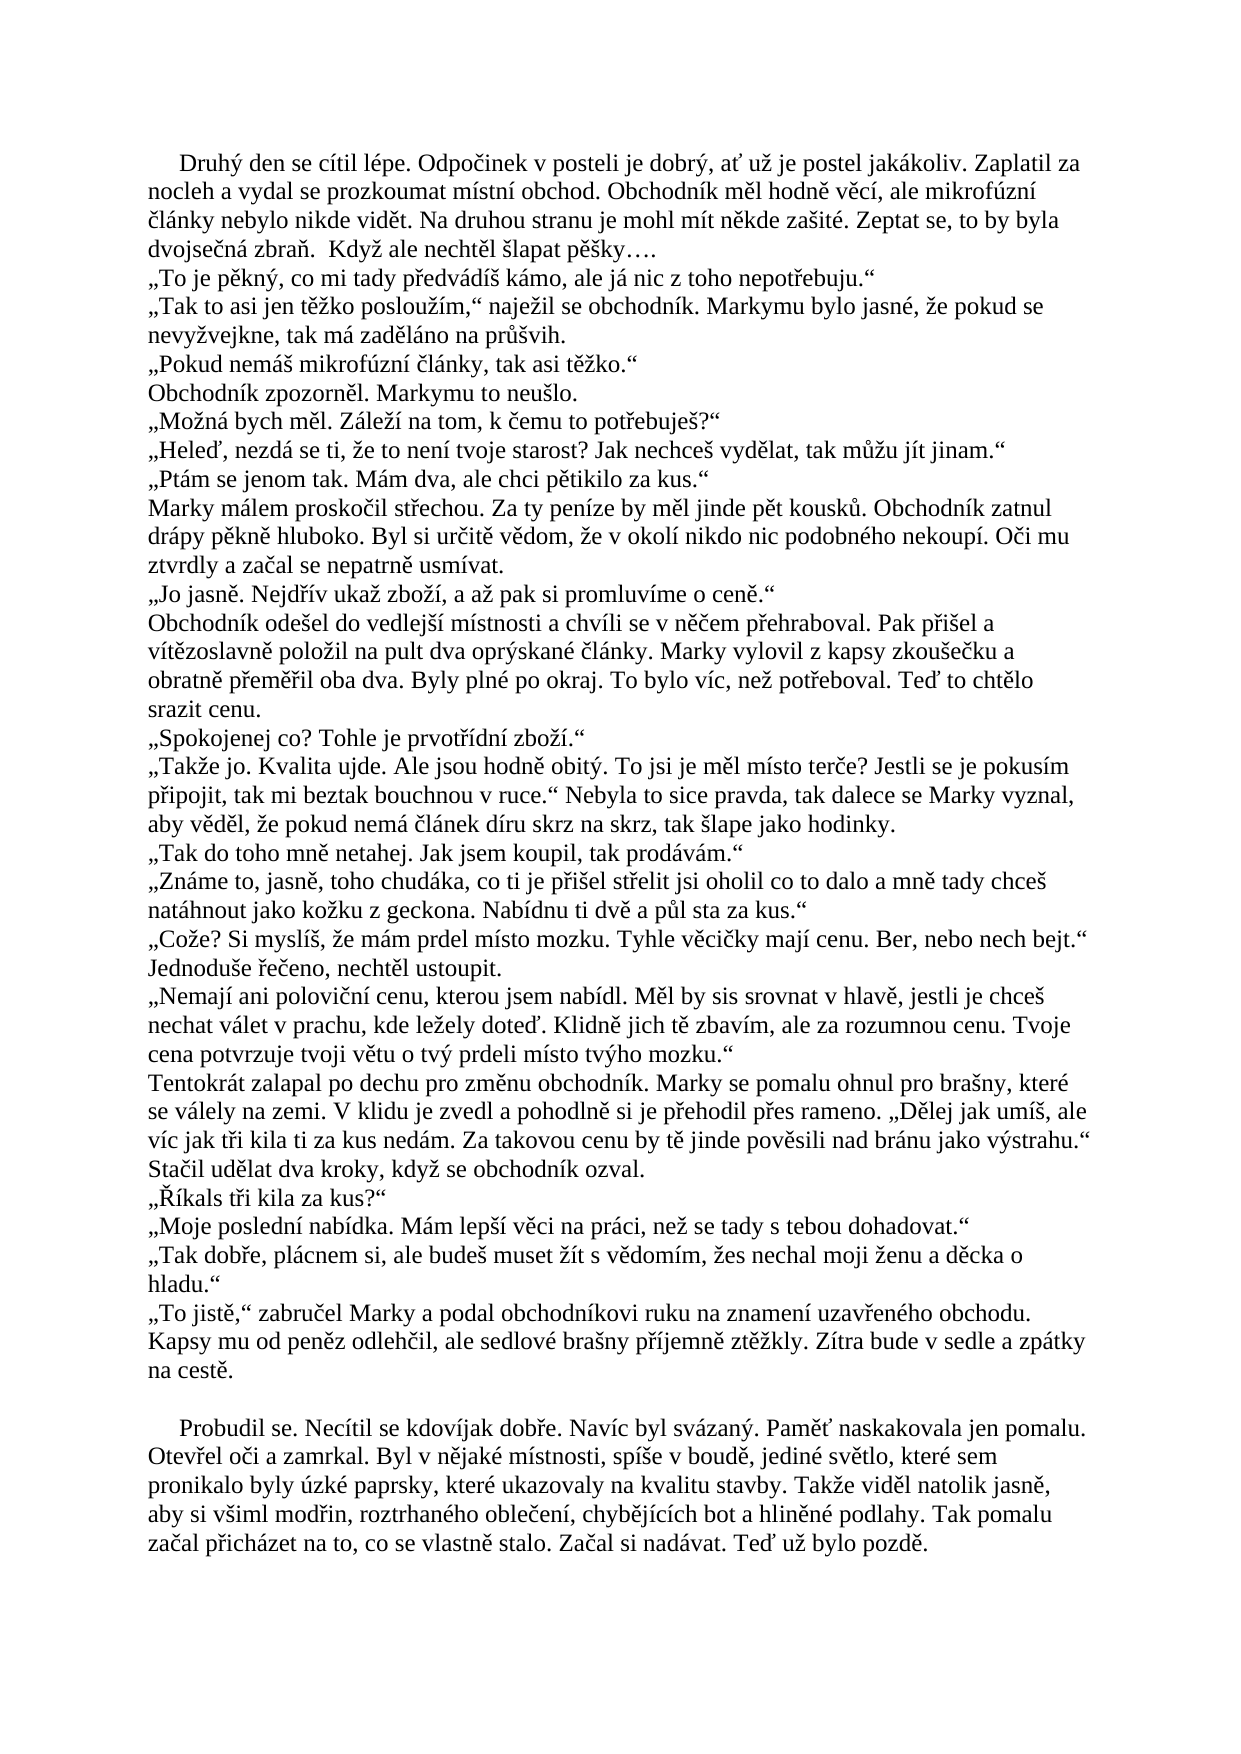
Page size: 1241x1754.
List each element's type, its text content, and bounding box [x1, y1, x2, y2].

text Jednoduše řečeno, nechtěl ustoupit. [148, 953, 1092, 981]
text „Heleď, nezdá se ti, že to není tvoje starost? Jak nechceš vydělat, tak můžu jít jinam.“ [148, 435, 1092, 464]
text „To jistě,“ zabručel Marky a podal obchodníkovi ruku na znamení uzavřeného obchodu. Kapsy mu od peněz odlehčil, ale sedlové brašny příjemně ztěžkly. Zítra bude v sedle a zpátky na cestě. [148, 1298, 1092, 1384]
text „Nemají ani poloviční cenu, kterou jsem nabídl. Měl by sis srovnat v hlavě, jestli je chceš nechat válet v prachu, kde ležely doteď. Klidně jich tě zbavím, ale za rozumnou cenu. Tvoje cena potvrzuje tvoji větu o tvý prdeli místo tvýho mozku.“ [148, 981, 1092, 1068]
text „Známe to, jasně, toho chudáka, co ti je přišel střelit jsi oholil co to dalo a mně tady chceš natáhnout jako kožku z geckona. Nabídnu ti dvě a půl sta za kus.“ [148, 866, 1092, 924]
text „Tak dobře, plácnem si, ale budeš muset žít s vědomím, žes nechal moji ženu a děcka o hladu.“ [148, 1240, 1092, 1298]
text Marky málem proskočil střechou. Za ty peníze by měl jinde pět kousků. Obchodník zatnul drápy pěkně hluboko. Byl si určitě vědom, že v okolí nikdo nic podobného nekoupí. Oči mu ztvrdly a začal se nepatrně usmívat. [148, 493, 1092, 579]
text Obchodník zpozorněl. Markymu to neušlo. [148, 378, 1092, 406]
text „Možná bych měl. Záleží na tom, k čemu to potřebuješ?“ [148, 406, 1092, 435]
text „Ptám se jenom tak. Mám dva, ale chci pětikilo za kus.“ [148, 464, 1092, 493]
text „Tak do toho mně netahej. Jak jsem koupil, tak prodávám.“ [148, 838, 1092, 866]
text „Říkals tři kila za kus?“ [148, 1183, 1092, 1211]
text „Pokud nemáš mikrofúzní články, tak asi těžko.“ [148, 349, 1092, 378]
text Stačil udělat dva kroky, když se obchodník ozval. [148, 1154, 1092, 1183]
text Probudil se. Necítil se kdovíjak dobře. Navíc byl svázaný. Paměť naskakovala jen pomalu. Otevřel oči a zamrkal. Byl v nějaké místnosti, spíše v boudě, jediné světlo, které sem pronikalo byly úzké paprsky, které ukazovaly na kvalitu stavby. Takže viděl natolik jasně, aby si všiml modřin, roztrhaného oblečení, chybějících bot a hliněné podlahy. Tak pomalu začal přicházet na to, co se vlastně stalo. Začal si nadávat. Teď už bylo pozdě. [148, 1413, 1092, 1556]
text „Spokojenej co? Tohle je prvotřídní zboží.“ [148, 723, 1092, 751]
text Druhý den se cítil lépe. Odpočinek v posteli je dobrý, ať už je postel jakákoliv. Zaplatil za nocleh a vydal se prozkoumat místní obchod. Obchodník měl hodně věcí, ale mikrofúzní články nebylo nikde vidět. Na druhou stranu je mohl mít někde zašité. Zeptat se, to by byla dvojsečná zbraň. Když ale nechtěl šlapat pěšky…. [148, 148, 1092, 263]
text „Tak to asi jen těžko posloužím,“ naježil se obchodník. Markymu bylo jasné, že pokud se nevyžvejkne, tak má zaděláno na průšvih. [148, 291, 1092, 349]
text „Takže jo. Kvalita ujde. Ale jsou hodně obitý. To jsi je měl místo terče? Jestli se je pokusím připojit, tak mi beztak bouchnou v ruce.“ Nebyla to sice pravda, tak dalece se Marky vyznal, aby věděl, že pokud nemá článek díru skrz na skrz, tak šlape jako hodinky. [148, 751, 1092, 838]
text „Jo jasně. Nejdřív ukaž zboží, a až pak si promluvíme o ceně.“ [148, 579, 1092, 608]
text „Cože? Si myslíš, že mám prdel místo mozku. Tyhle věcičky mají cenu. Ber, nebo nech bejt.“ [148, 924, 1092, 953]
text „To je pěkný, co mi tady předvádíš kámo, ale já nic z toho nepotřebuju.“ [148, 263, 1092, 291]
text „Moje poslední nabídka. Mám lepší věci na práci, než se tady s tebou dohadovat.“ [148, 1211, 1092, 1240]
text Tentokrát zalapal po dechu pro změnu obchodník. Marky se pomalu ohnul pro brašny, které se válely na zemi. V klidu je zvedl a pohodlně si je přehodil přes rameno. „Dělej jak umíš, ale víc jak tři kila ti za kus nedám. Za takovou cenu by tě jinde pověsili nad bránu jako výstrahu.“ [148, 1068, 1092, 1154]
text Obchodník odešel do vedlejší místnosti a chvíli se v něčem přehraboval. Pak přišel a vítězoslavně položil na pult dva oprýskané články. Marky vylovil z kapsy zkoušečku a obratně přeměřil oba dva. Byly plné po okraj. To bylo víc, než potřeboval. Teď to chtělo srazit cenu. [148, 608, 1092, 723]
